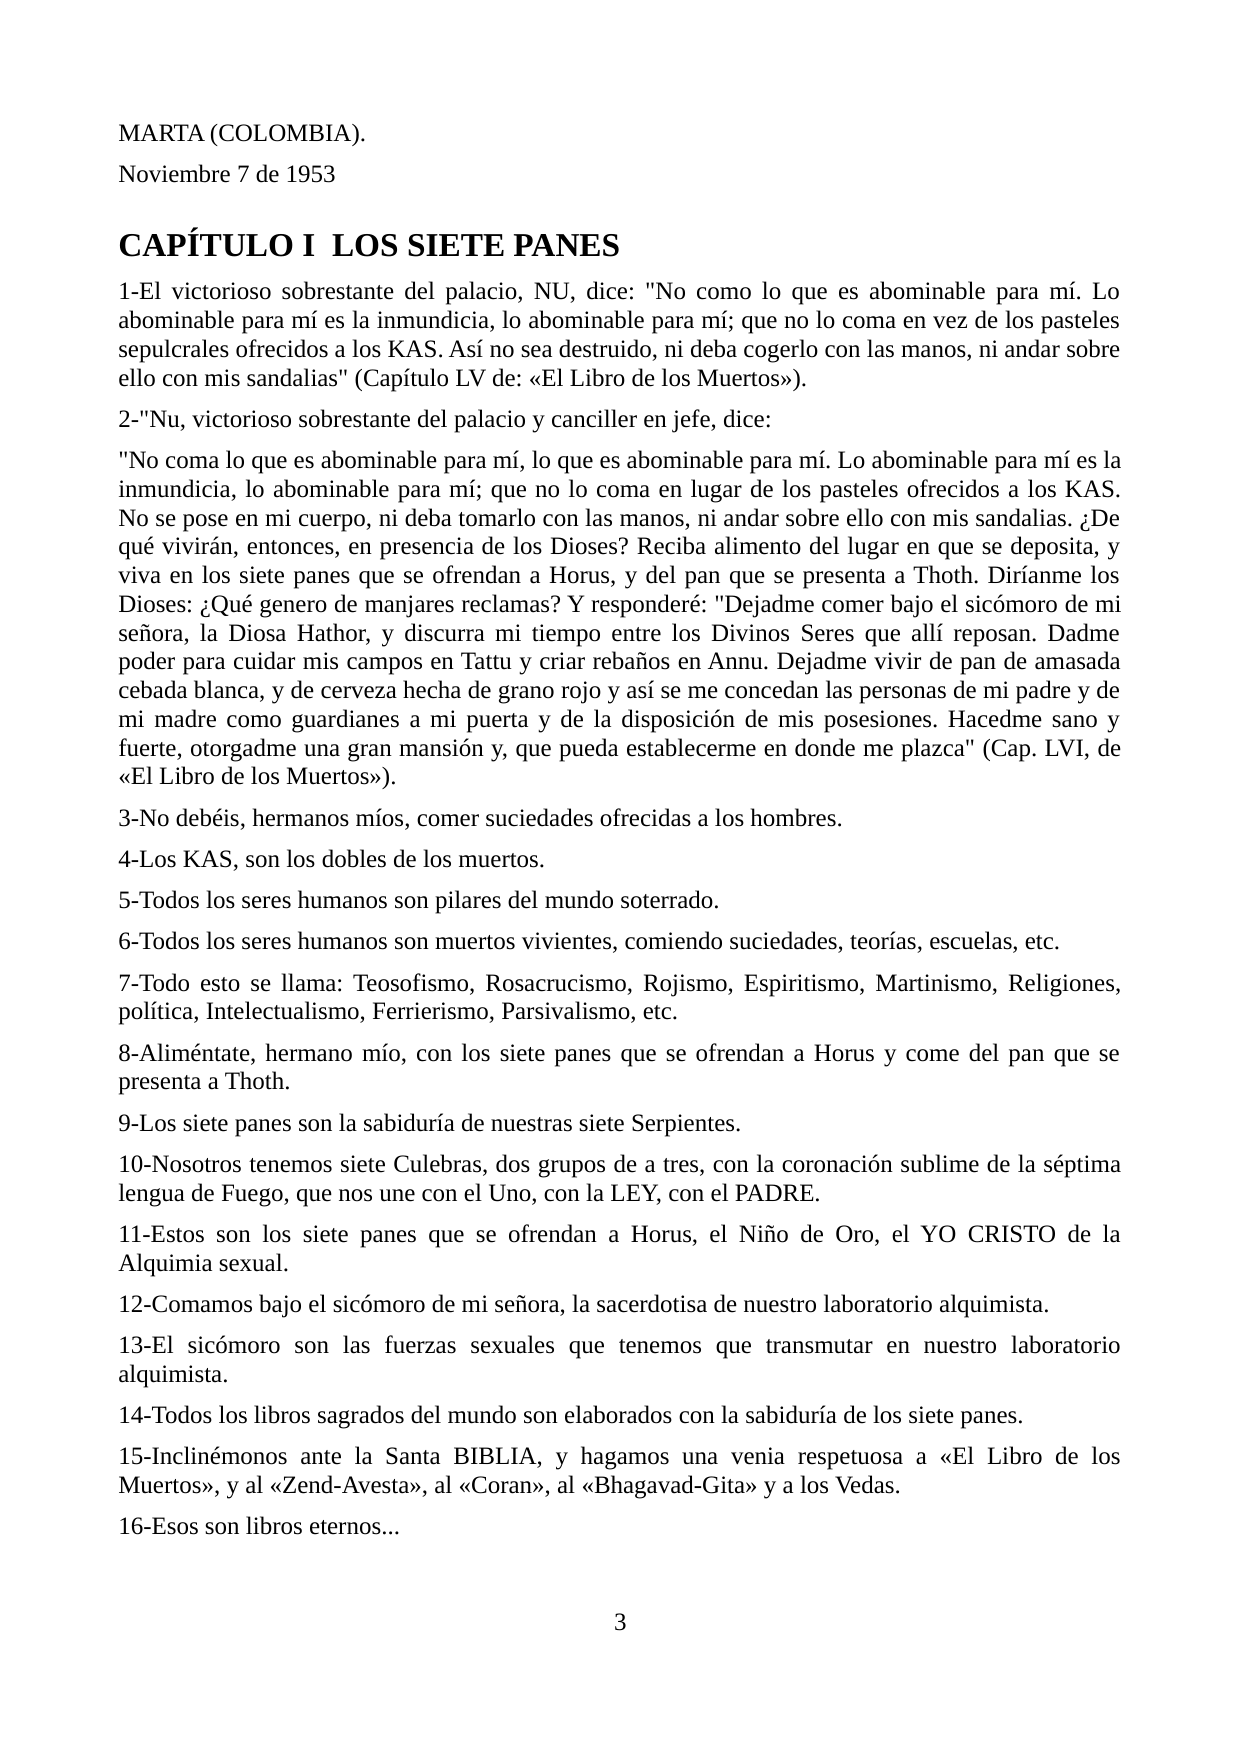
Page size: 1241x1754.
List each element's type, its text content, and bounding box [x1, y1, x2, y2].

text Noviembre 7 de 1953 [118, 159, 1122, 188]
subtitle CAPÍTULO I LOS SIETE PANES [118, 226, 1122, 264]
text 7-Todo esto se llama: Teosofismo, Rosacrucismo, Rojismo, Espiritismo, Martinismo, Religiones, política, Intelectualismo, Ferrierismo, Parsivalismo, etc. [118, 968, 1122, 1025]
text 2-"Nu, victorioso sobrestante del palacio y canciller en jefe, dice: [118, 404, 1122, 433]
text 1-El victorioso sobrestante del palacio, NU, dice: "No como lo que es abominable para mí. Lo abominable para mí es la inmundicia, lo abominable para mí; que no lo coma en vez de los pasteles sepulcrales ofrecidos a los KAS. Así no sea destruido, ni deba cogerlo con las manos, ni andar sobre ello con mis sandalias" (Capítulo LV de: «El Libro de los Muertos»). [118, 276, 1122, 391]
text 8-Aliméntate, hermano mío, con los siete panes que se ofrendan a Horus y come del pan que se presenta a Thoth. [118, 1038, 1122, 1095]
text 3-No debéis, hermanos míos, comer suciedades ofrecidas a los hombres. [118, 803, 1122, 831]
text 14-Todos los libros sagrados del mundo son elaborados con la sabiduría de los siete panes. [118, 1400, 1122, 1429]
text 11-Estos son los siete panes que se ofrendan a Horus, el Niño de Oro, el YO CRISTO de la Alquimia sexual. [118, 1219, 1122, 1276]
text 10-Nosotros tenemos siete Culebras, dos grupos de a tres, con la coronación sublime de la séptima lengua de Fuego, que nos une con el Uno, con la LEY, con el PADRE. [118, 1149, 1122, 1206]
text 15-Inclinémonos ante la Santa BIBLIA, y hagamos una venia respetuosa a «El Libro de los Muertos», y al «Zend-Avesta», al «Coran», al «Bhagavad-Gita» y a los Vedas. [118, 1441, 1122, 1499]
text 9-Los siete panes son la sabiduría de nuestras siete Serpientes. [118, 1108, 1122, 1136]
text 4-Los KAS, son los dobles de los muertos. [118, 844, 1122, 873]
text "No coma lo que es abominable para mí, lo que es abominable para mí. Lo abominable para mí es la inmundicia, lo abominable para mí; que no lo coma en lugar de los pasteles ofrecidos a los KAS. No se pose en mi cuerpo, ni deba tomarlo con las manos, ni andar sobre ello con mis sandalias. ¿De qué vivirán, entonces, en presencia de los Dioses? Reciba alimento del lugar en que se deposita, y viva en los siete panes que se ofrendan a Horus, y del pan que se presenta a Thoth. Diríanme los Dioses: ¿Qué genero de manjares reclamas? Y responderé: "Dejadme comer bajo el sicómoro de mi señora, la Diosa Hathor, y discurra mi tiempo entre los Divinos Seres que allí reposan. Dadme poder para cuidar mis campos en Tattu y criar rebaños en Annu. Dejadme vivir de pan de amasada cebada blanca, y de cerveza hecha de grano rojo y así se me concedan las personas de mi padre y de mi madre como guardianes a mi puerta y de la disposición de mis posesiones. Hacedme sano y fuerte, otorgadme una gran mansión y, que pueda establecerme en donde me plazca" (Cap. LVI, de «El Libro de los Muertos»). [118, 445, 1122, 790]
text 12-Comamos bajo el sicómoro de mi señora, la sacerdotisa de nuestro laboratorio alquimista. [118, 1289, 1122, 1318]
text 16-Esos son libros eternos... [118, 1511, 1122, 1540]
text 6-Todos los seres humanos son muertos vivientes, comiendo suciedades, teorías, escuelas, etc. [118, 926, 1122, 955]
text 13-El sicómoro son las fuerzas sexuales que tenemos que transmutar en nuestro laboratorio alquimista. [118, 1330, 1122, 1388]
text MARTA (COLOMBIA). [118, 118, 1122, 147]
text 5-Todos los seres humanos son pilares del mundo soterrado. [118, 885, 1122, 914]
